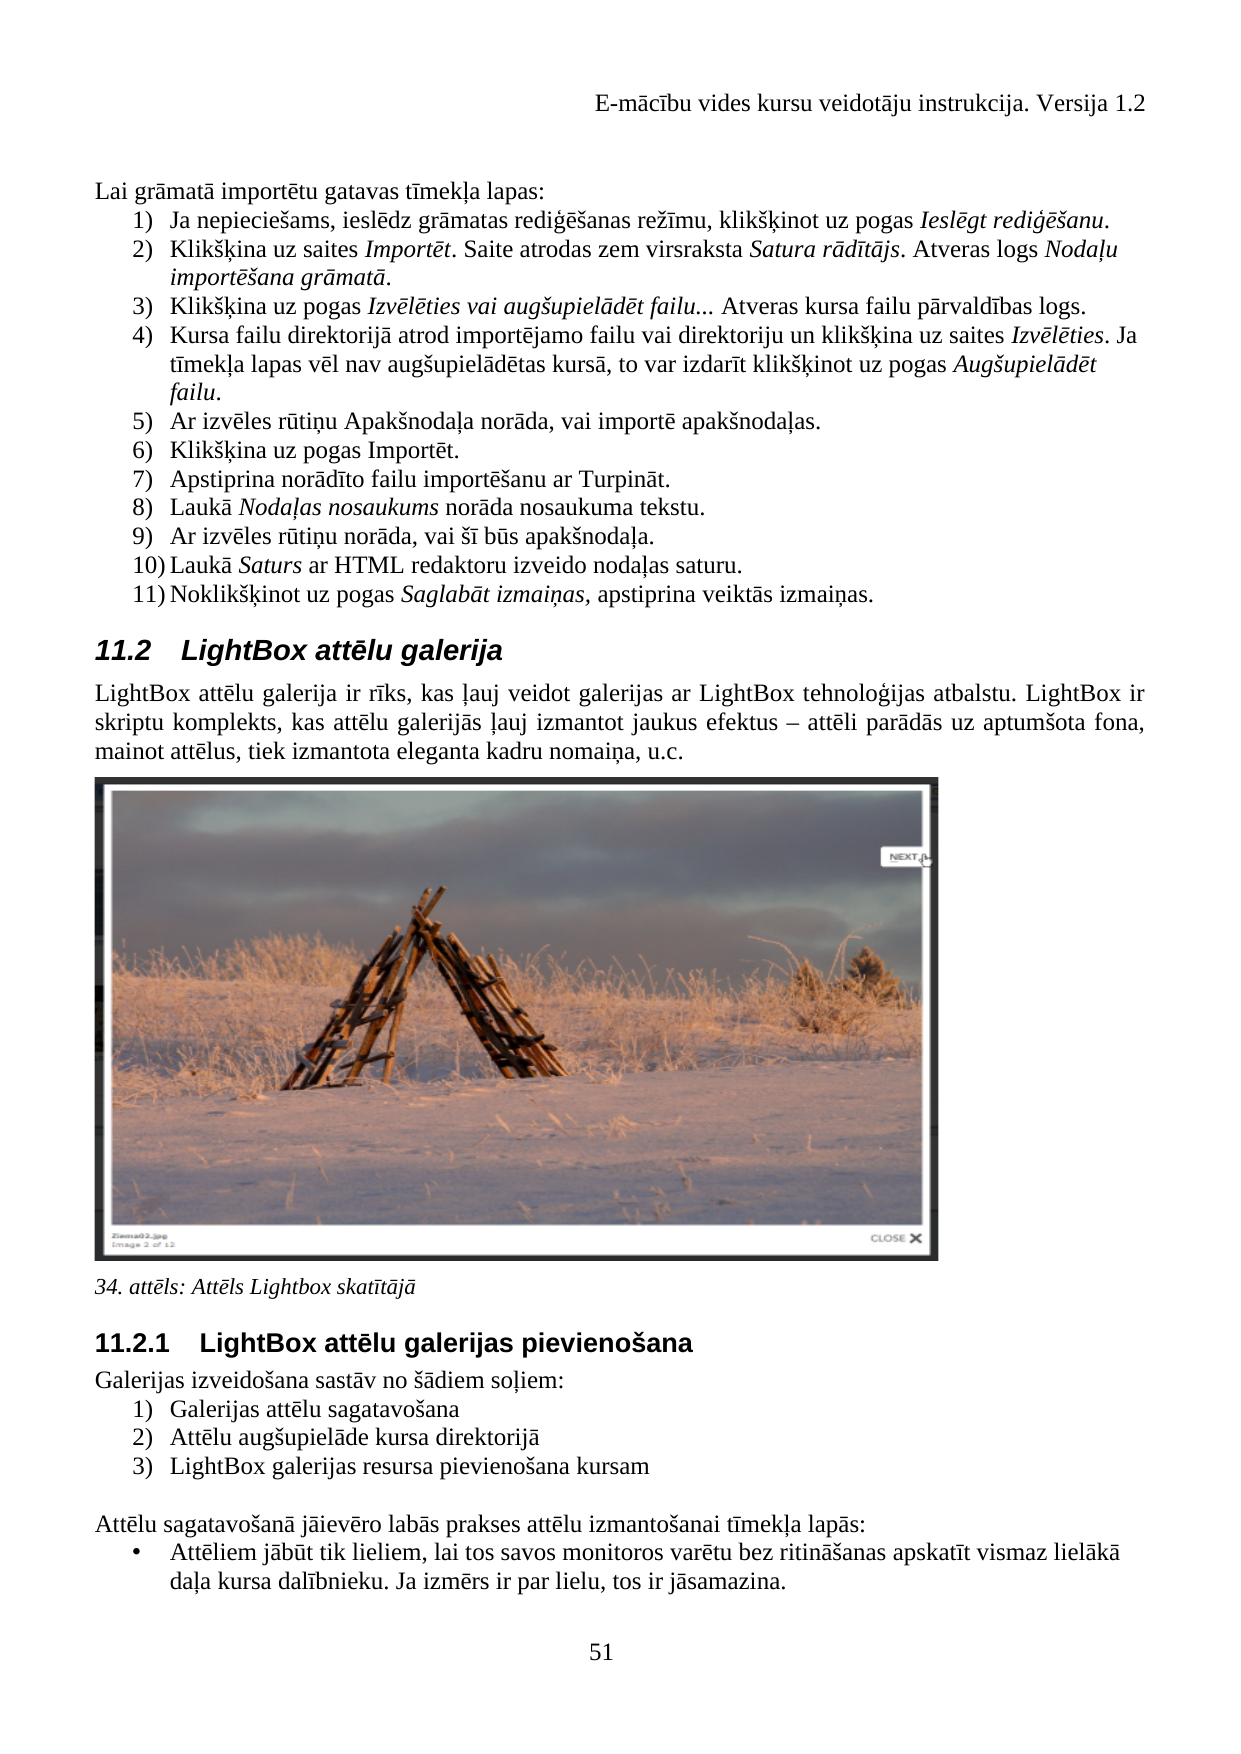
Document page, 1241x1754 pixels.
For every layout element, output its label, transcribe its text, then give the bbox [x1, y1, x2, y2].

subtitle LightBox attēlu galerija [94, 632, 1146, 666]
text Lai grāmatā importētu gatavas tīmekļa lapas: [94, 176, 1146, 205]
text Galerijas izveidošana sastāv no šādiem soļiem: [94, 1365, 1146, 1394]
list Klikšķina uz pogas Importēt. [132, 435, 1146, 464]
list Attēliem jābūt tik lieliem, lai tos savos monitoros varētu bez ritināšanas apskatīt vismaz lielākā daļa kursa dalībnieku. Ja izmērs ir par lielu, tos ir jāsamazina. [132, 1537, 1146, 1595]
list Ar izvēles rūtiņu Apakšnodaļa norāda, vai importē apakšnodaļas. [132, 406, 1146, 435]
subtitle LightBox attēlu galerijas pievienošana [94, 1327, 1146, 1359]
text 34. attēls: Attēls Lightbox skatītājā [94, 1273, 1060, 1300]
list Attēlu augšupielāde kursa direktorijā [132, 1422, 1146, 1451]
list Laukā Saturs ar HTML redaktoru izveido nodaļas saturu. [132, 550, 1146, 579]
text LightBox attēlu galerija ir rīks, kas ļauj veidot galerijas ar LightBox tehnoloģijas atbalstu. LightBox ir skriptu komplekts, kas attēlu galerijās ļauj izmantot jaukus efektus – attēli parādās uz aptumšota fona, mainot attēlus, tiek izmantota eleganta kadru nomaiņa, u.c. [94, 678, 1146, 765]
list Ja nepieciešams, ieslēdz grāmatas rediģēšanas režīmu, klikšķinot uz pogas Ieslēgt rediģēšanu. [132, 205, 1146, 234]
list LightBox galerijas resursa pievienošana kursam [132, 1451, 1146, 1480]
list Apstiprina norādīto failu importēšanu ar Turpināt. [132, 464, 1146, 492]
list Noklikšķinot uz pogas Saglabāt izmaiņas, apstiprina veiktās izmaiņas. [132, 579, 1146, 607]
picture [94, 777, 939, 1261]
list Laukā Nodaļas nosaukums norāda nosaukuma tekstu. [132, 492, 1146, 521]
list Ar izvēles rūtiņu norāda, vai šī būs apakšnodaļa. [132, 521, 1146, 550]
list Galerijas attēlu sagatavošana [132, 1394, 1146, 1422]
list Klikšķina uz saites Importēt. Saite atrodas zem virsraksta Satura rādītājs. Atveras logs Nodaļu importēšana grāmatā. [132, 234, 1146, 291]
text Attēlu sagatavošanā jāievēro labās prakses attēlu izmantošanai tīmekļa lapās: [94, 1509, 1146, 1537]
list Kursa failu direktorijā atrod importējamo failu vai direktoriju un klikšķina uz saites Izvēlēties. Ja tīmekļa lapas vēl nav augšupielādētas kursā, to var izdarīt klikšķinot uz pogas Augšupielādēt failu. [132, 320, 1146, 406]
list Klikšķina uz pogas Izvēlēties vai augšupielādēt failu... Atveras kursa failu pārvaldības logs. [132, 291, 1146, 320]
